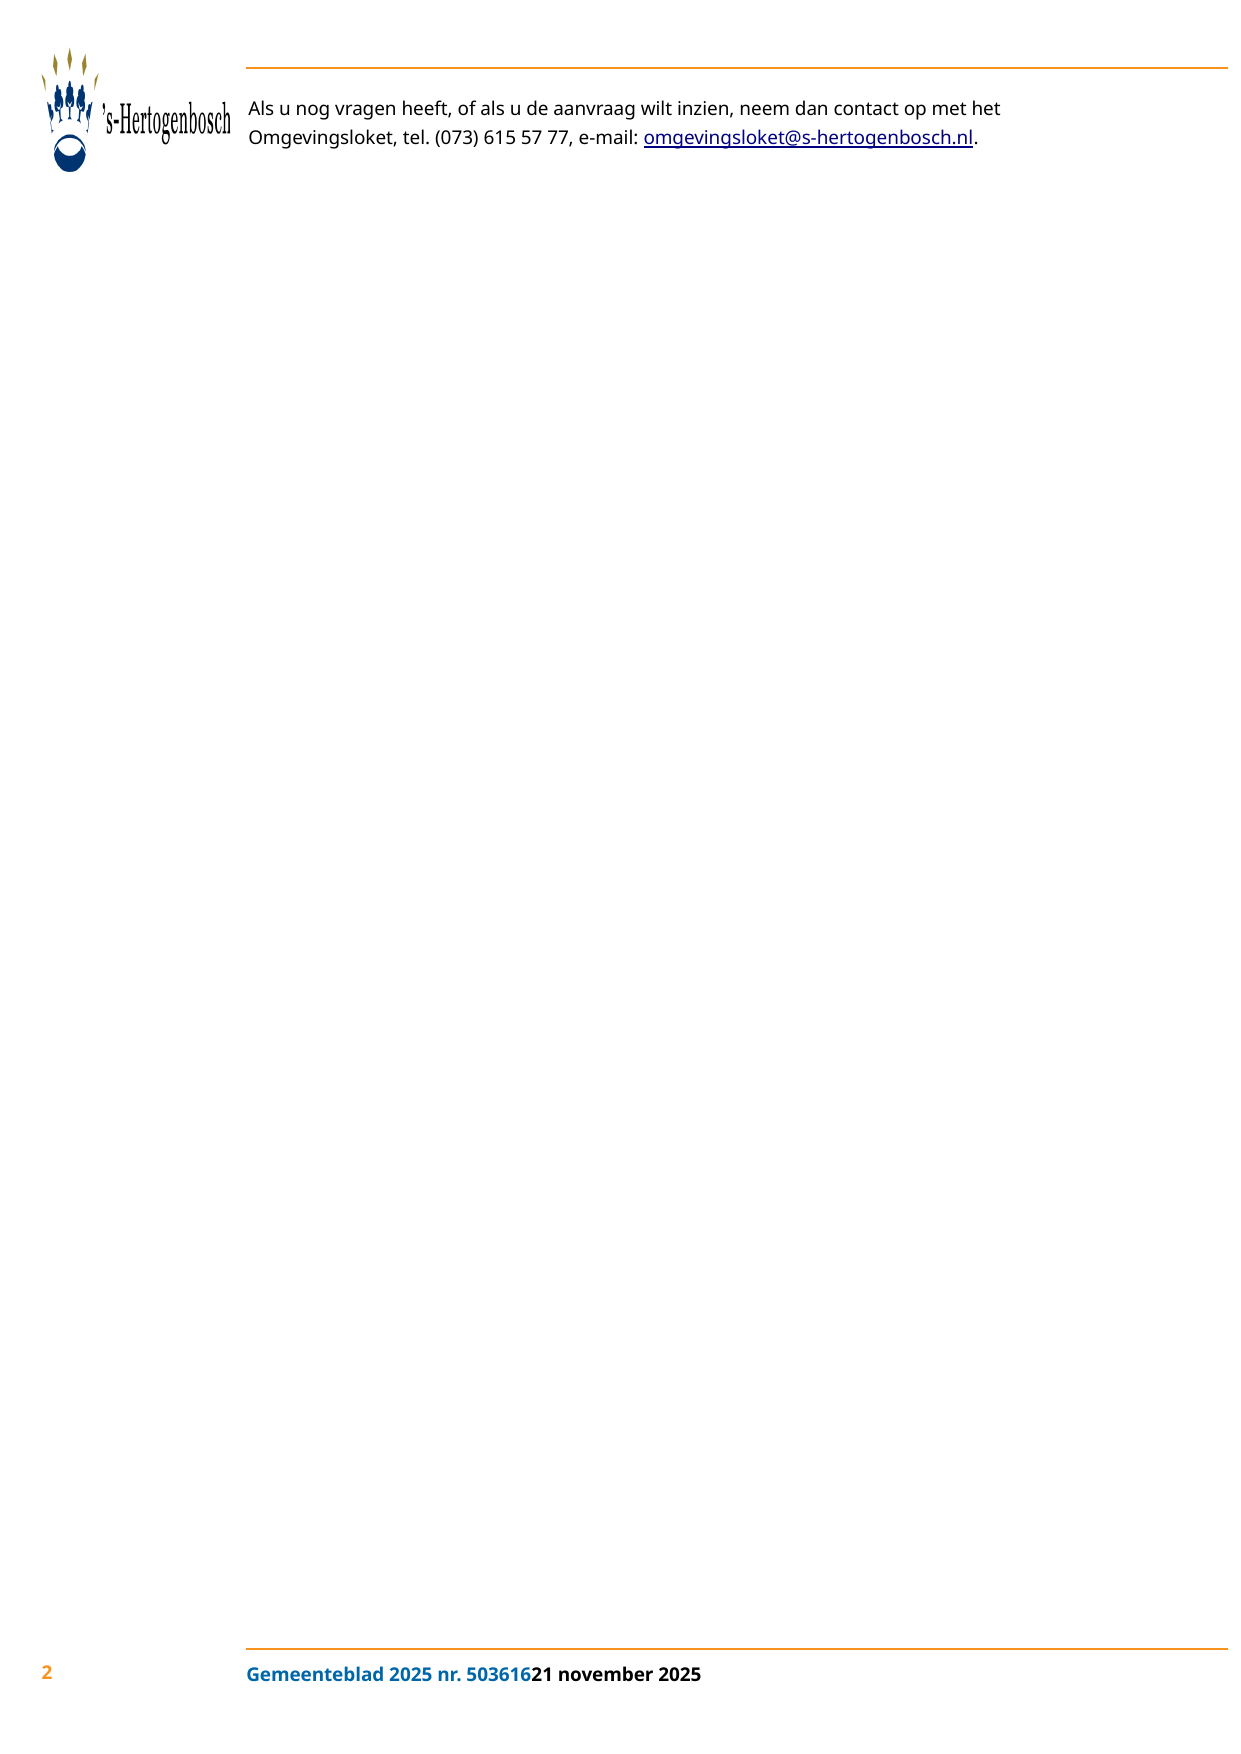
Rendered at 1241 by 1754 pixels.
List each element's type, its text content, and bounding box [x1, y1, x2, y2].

picture [41, 47, 231, 172]
text Als u nog vragen heeft, of als u de aanvraag wilt inzien, neem dan contact op met het Omgevingsloket, tel. (073) 615 57 77, e-mail: omgevingsloket@s-hertogenbosch.nl. [248, 95, 1152, 150]
